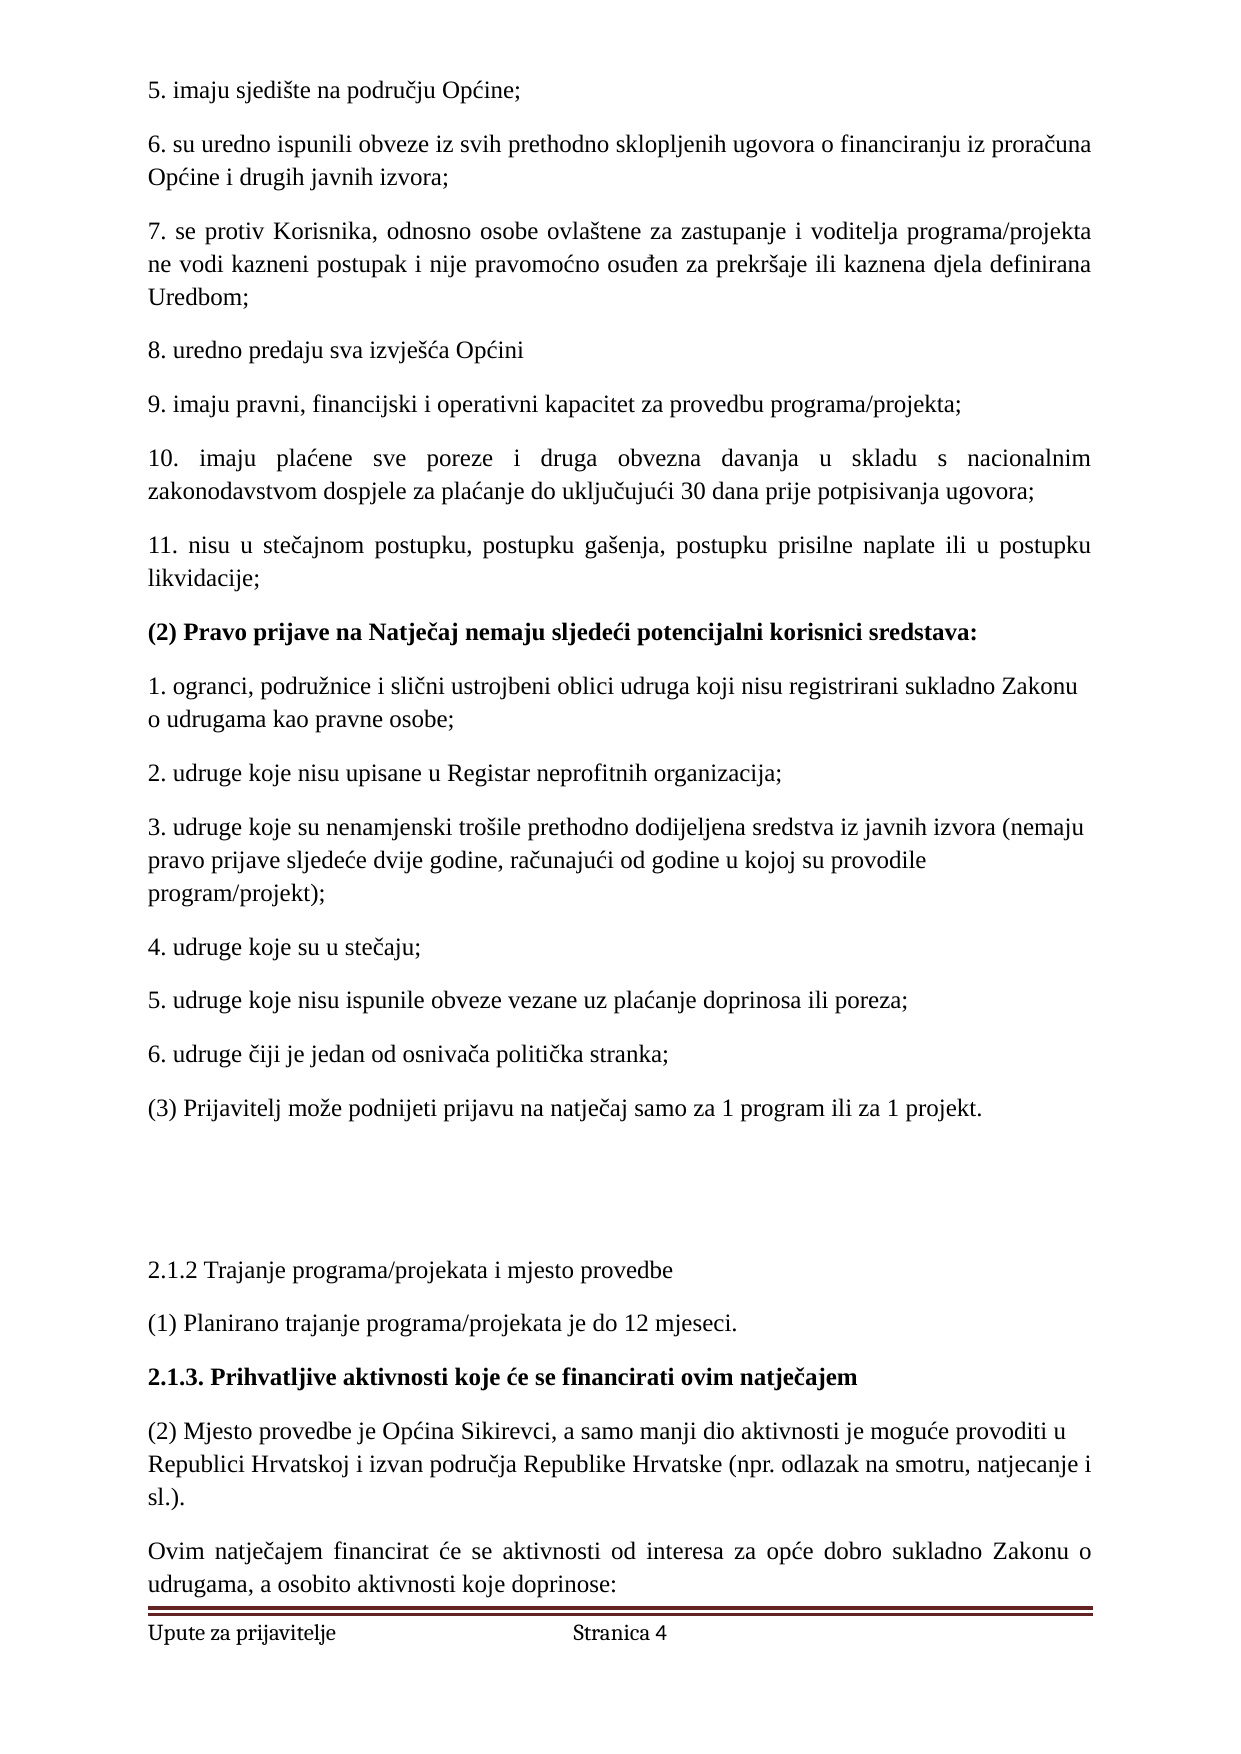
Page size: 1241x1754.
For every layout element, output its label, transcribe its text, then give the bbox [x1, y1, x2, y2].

text 1. ogranci, podružnice i slični ustrojbeni oblici udruga koji nisu registrirani sukladno Zakonu o udrugama kao pravne osobe; [148, 671, 1093, 733]
text (1) Planirano trajanje programa/projekata je do 12 mjeseci. [148, 1308, 1093, 1337]
text 8. uredno predaju sva izvješća Općini [148, 336, 1093, 364]
text 7. se protiv Korisnika, odnosno osobe ovlaštene za zastupanje i voditelja programa/projekta ne vodi kazneni postupak i nije pravomoćno osuđen za prekršaje ili kaznena djela definirana Uredbom; [148, 216, 1093, 311]
text 6. su uredno ispunili obveze iz svih prethodno sklopljenih ugovora o financiranju iz proračuna Općine i drugih javnih izvora; [148, 129, 1093, 191]
text 10. imaju plaćene sve poreze i druga obvezna davanja u skladu s nacionalnim zakonodavstvom dospjele za plaćanje do uključujući 30 dana prije potpisivanja ugovora; [148, 443, 1093, 505]
text 5. udruge koje nisu ispunile obveze vezane uz plaćanje doprinosa ili poreza; [148, 985, 1093, 1014]
text 6. udruge čiji je jedan od osnivača politička stranka; [148, 1039, 1093, 1068]
text 4. udruge koje su u stečaju; [148, 932, 1093, 960]
text 2.1.3. Prihvatljive aktivnosti koje će se financirati ovim natječajem [148, 1362, 1093, 1391]
text (2) Pravo prijave na Natječaj nemaju sljedeći potencijalni korisnici sredstava: [148, 617, 1093, 646]
text 2.1.2 Trajanje programa/projekata i mjesto provedbe [148, 1255, 1093, 1283]
text 2. udruge koje nisu upisane u Registar neprofitnih organizacija; [148, 758, 1093, 787]
text 5. imaju sjedište na području Općine; [148, 75, 1093, 104]
text 9. imaju pravni, financijski i operativni kapacitet za provedbu programa/projekta; [148, 389, 1093, 418]
text (3) Prijavitelj može podnijeti prijavu na natječaj samo za 1 program ili za 1 projekt. [148, 1093, 1093, 1122]
text Ovim natječajem financirat će se aktivnosti od interesa za opće dobro sukladno Zakonu o udrugama, a osobito aktivnosti koje doprinose: [148, 1536, 1093, 1598]
text 3. udruge koje su nenamjenski trošile prethodno dodijeljena sredstva iz javnih izvora (nemaju pravo prijave sljedeće dvije godine, računajući od godine u kojoj su provodile program/projekt); [148, 812, 1093, 906]
text (2) Mjesto provedbe je Općina Sikirevci, a samo manji dio aktivnosti je moguće provoditi u Republici Hrvatskoj i izvan područja Republike Hrvatske (npr. odlazak na smotru, natjecanje i sl.). [148, 1416, 1093, 1511]
text 11. nisu u stečajnom postupku, postupku gašenja, postupku prisilne naplate ili u postupku likvidacije; [148, 530, 1093, 592]
